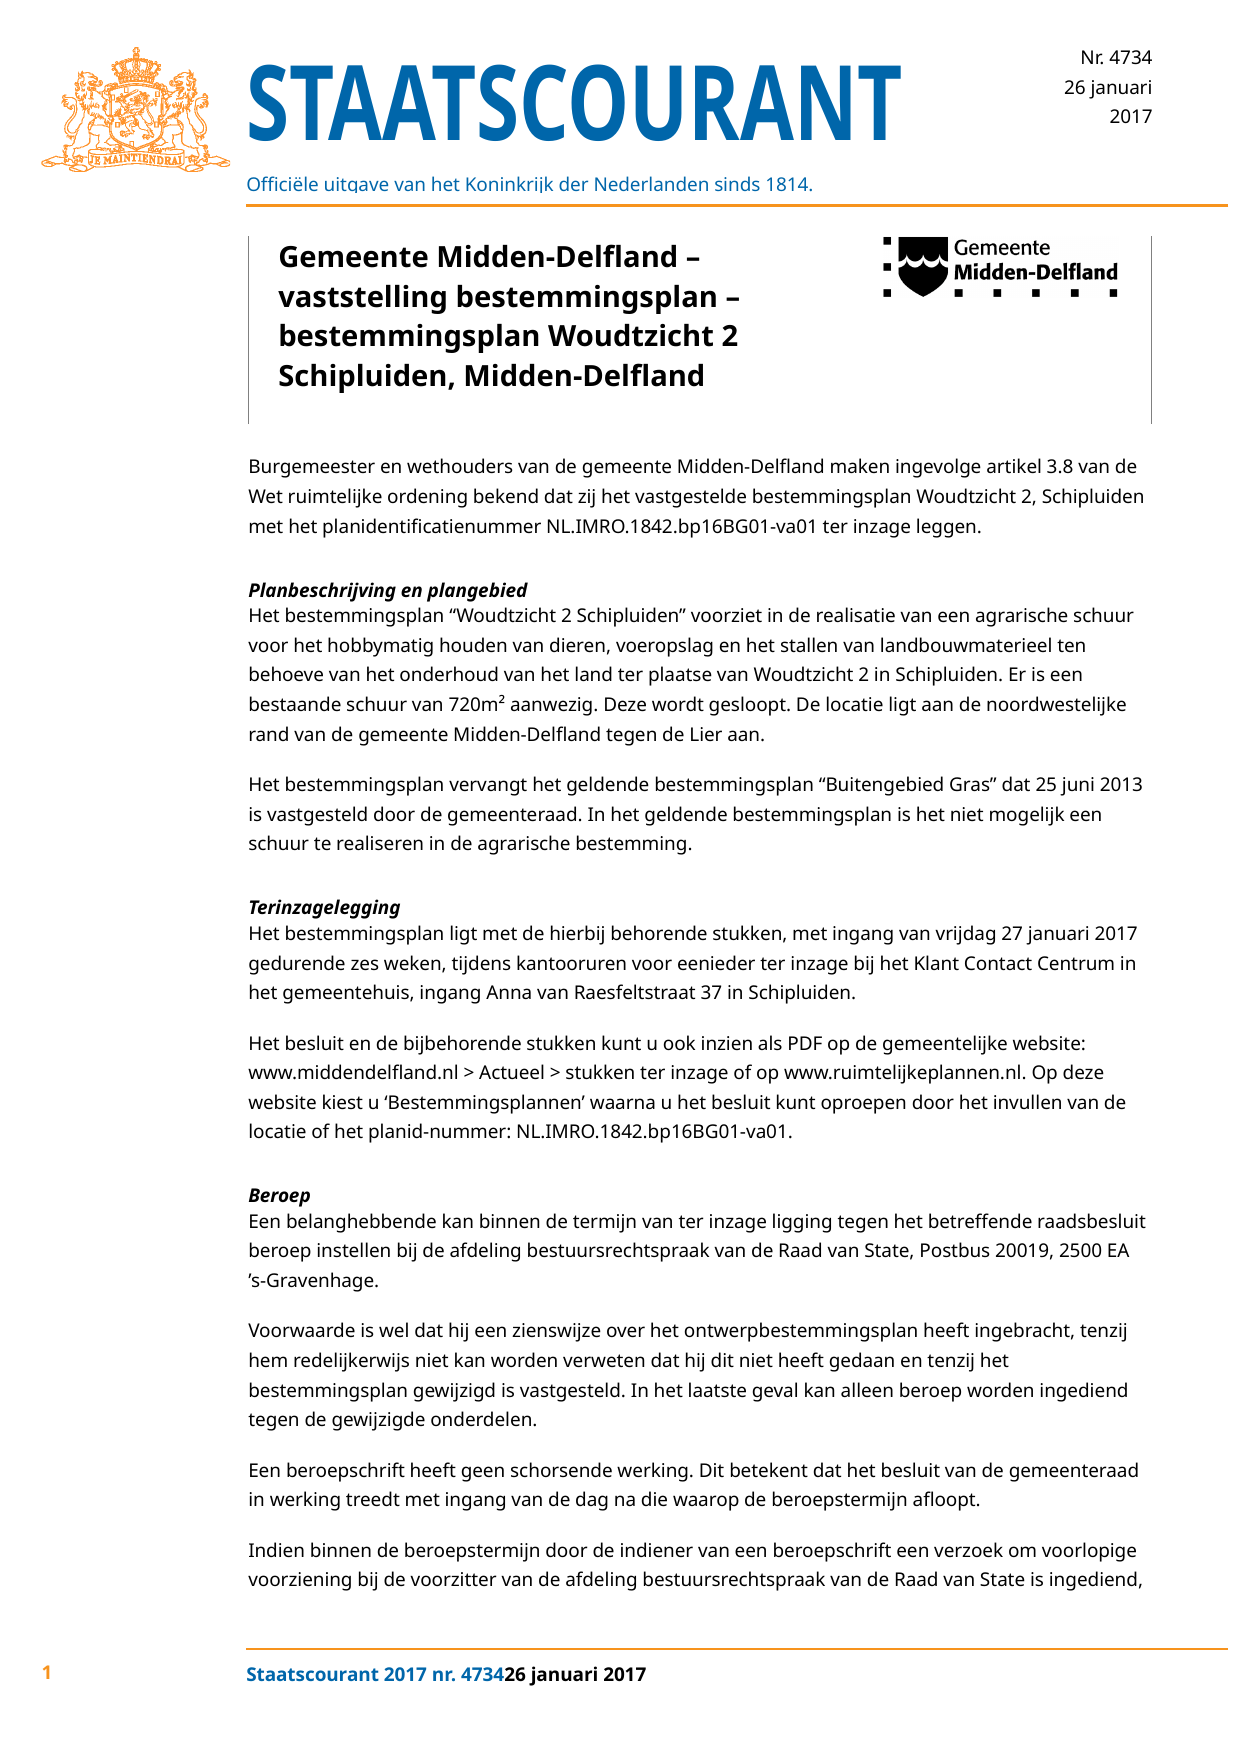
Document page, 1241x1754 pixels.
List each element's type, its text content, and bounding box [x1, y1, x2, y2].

text Het bestemmingsplan ligt met de hierbij behorende stukken, met ingang van vrijdag 27 januari 2017 gedurende zes weken, tijdens kantooruren voor eenieder ter inzage bij het Klant Contact Centrum in het gemeentehuis, ingang Anna van Raesfeltstraat 37 in Schipluiden. [248, 920, 1152, 1005]
text Een beroepschrift heeft geen schorsende werking. Dit betekent dat het besluit van de gemeenteraad in werking treedt met ingang van de dag na die waarop de beroepstermijn afloopt. [248, 1457, 1152, 1512]
text Burgemeester en wethouders van de gemeente Midden-Delfland maken ingevolge artikel 3.8 van de Wet ruimtelijke ordening bekend dat zij het vastgestelde bestemmingsplan Woudtzicht 2, Schipluiden met het planidentificatienummer NL.IMRO.1842.bp16BG01-va01 ter inzage leggen. [248, 454, 1152, 538]
text Indien binnen de beroepstermijn door de indiener van een beroepschrift een verzoek om voorlopige voorziening bij de voorzitter van de afdeling bestuursrechtspraak van de Raad van State is ingediend, [248, 1537, 1152, 1592]
table_header Gemeente Midden-Delfland – vaststelling bestemmingsplan – bestemmingsplan Woudtzicht 2 Schipluiden, Midden-Delfland [249, 236, 850, 424]
table_header [850, 236, 1151, 424]
text Beroep [248, 1182, 1152, 1208]
text Een belanghebbende kan binnen de termijn van ter inzage ligging tegen het betreffende raadsbesluit beroep instellen bij de afdeling bestuursrechtspraak van de Raad van State, Postbus 20019, 2500 EA ’s-Gravenhage. [248, 1208, 1152, 1293]
text Planbeschrijving en plangebied [248, 577, 1152, 602]
text Terinzagelegging [248, 894, 1152, 920]
text Het besluit en de bijbehorende stukken kunt u ook inzien als PDF op de gemeentelijke website: www.middendelfland.nl > Actueel > stukken ter inzage of op www.ruimtelijkeplannen.nl. Op deze website kiest u ‘Bestemmingsplannen’ waarna u het besluit kunt oproepen door het invullen van de locatie of het planid-nummer: NL.IMRO.1842.bp16BG01-va01. [248, 1030, 1152, 1144]
picture [882, 236, 1119, 298]
text Het bestemmingsplan vervangt het geldende bestemmingsplan “Buitengebied Gras” dat 25 juni 2013 is vastgesteld door de gemeenteraad. In het geldende bestemmingsplan is het niet mogelijk een schuur te realiseren in de agrarische bestemming. [248, 771, 1152, 856]
text Het bestemmingsplan “Woudtzicht 2 Schipluiden” voorziet in de realisatie van een agrarische schuur voor het hobbymatig houden van dieren, voeropslag en het stallen van landbouwmaterieel ten behoeve van het onderhoud van het land ter plaatse van Woudtzicht 2 in Schipluiden. Er is een bestaande schuur van 720m² aanwezig. Deze wordt gesloopt. De locatie ligt aan de noordwestelijke rand van de gemeente Midden-Delfland tegen de Lier aan. [248, 602, 1152, 747]
picture [41, 47, 231, 172]
text Voorwaarde is wel dat hij een zienswijze over het ontwerpbestemmingsplan heeft ingebracht, tenzij hem redelijkerwijs niet kan worden verweten dat hij dit niet heeft gedaan en tenzij het bestemmingsplan gewijzigd is vastgesteld. In het laatste geval kan alleen beroep worden ingediend tegen de gewijzigde onderdelen. [248, 1318, 1152, 1432]
